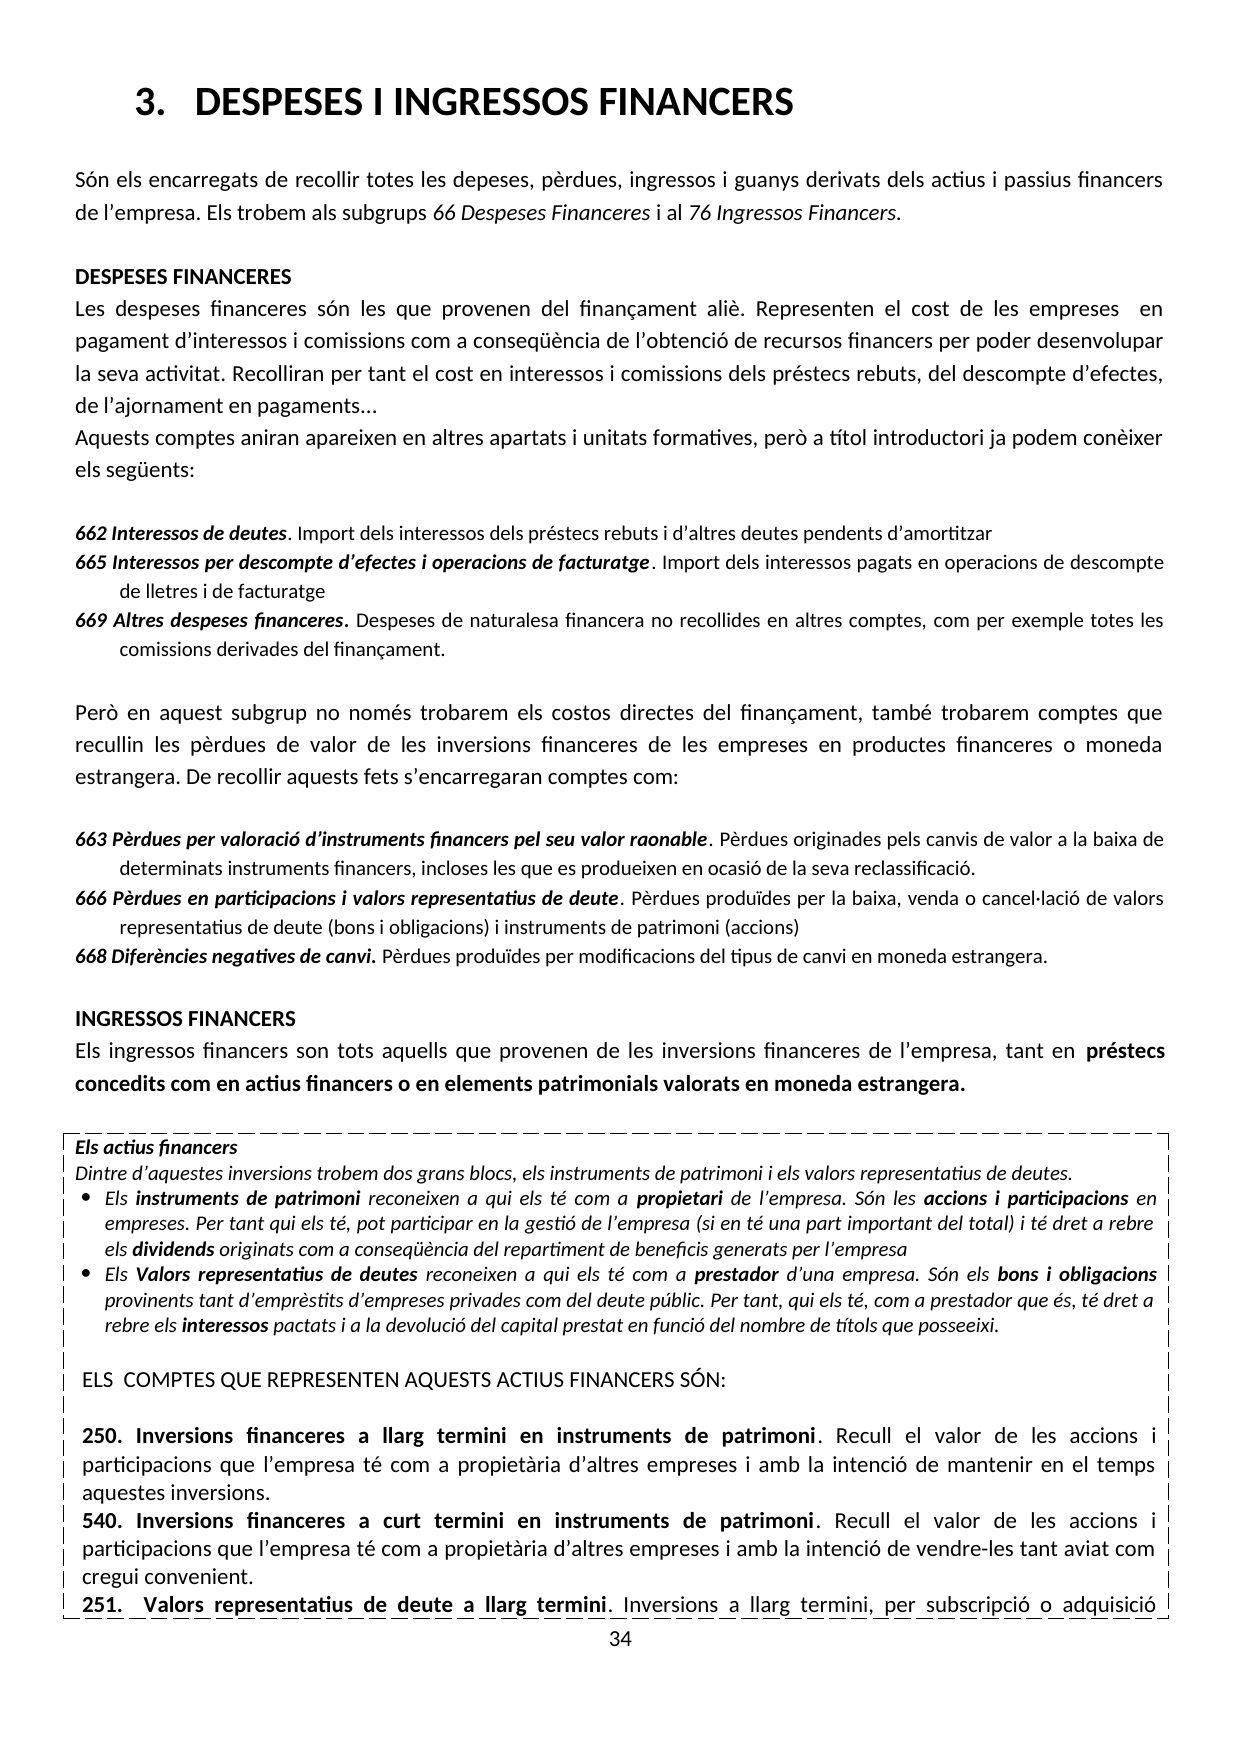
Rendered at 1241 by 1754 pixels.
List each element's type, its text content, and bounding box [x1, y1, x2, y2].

text 663 Pèrdues per valoració d’instruments financers pel seu valor raonable. Pèrdues originades pels canvis de valor a la baixa de determinats instruments financers, incloses les que es produeixen en ocasió de la seva reclassificació. [75, 826, 1165, 881]
text 665 Interessos per descompte d’efectes i operacions de facturatge. Import dels interessos pagats en operacions de descompte de lletres i de facturatge [75, 549, 1165, 603]
text Però en aquest subgrup no només trobarem els costos directes del finançament, també trobarem comptes que recullin les pèrdues de valor de les inversions financeres de les empreses en productes financeres o moneda estrangera. De recollir aquests fets s’encarregaran comptes com: [75, 698, 1165, 790]
table_header Els actius financers Dintre d’aquestes inversions trobem dos grans blocs, els instruments de patrimoni i els valors representatius de deutes. Els instruments de patrimoni reconeixen a qui els té com a propietari de l’empresa. Són les accions i participacions en empreses. Per tant qui els té, pot participar en la gestió de l’empresa (si en té una part important del total) i té dret a rebre els dividends originats com a conseqüència del repartiment de beneficis generats per l’empresa Els Valors representatius de deutes reconeixen a qui els té com a prestador d’una empresa. Són els bons i obligacions provinents tant d’emprèstits d’empreses privades com del deute públic. Per tant, qui els té, com a prestador que és, té dret a rebre els interessos pactats i a la devolució del capital prestat en funció del nombre de títols que posseeixi. ELS COMPTES QUE REPRESENTEN AQUESTS ACTIUS FINANCERS SÓN: 250. Inversions financeres a llarg termini en instruments de patrimoni. Recull el valor de les accions i participacions que l’empresa té com a propietària d’altres empreses i amb la intenció de mantenir en el temps aquestes inversions. 540. Inversions financeres a curt termini en instruments de patrimoni. Recull el valor de les accions i participacions que l’empresa té com a propietària d’altres empreses i amb la intenció de vendre-les tant aviat com cregui convenient. 251. Valors representatius de deute a llarg termini. Inversions a llarg termini, per subscripció o adquisició [64, 1133, 1168, 1618]
text 662 Interessos de deutes. Import dels interessos dels préstecs rebuts i d’altres deutes pendents d’amortitzar [75, 520, 1165, 545]
text DESPESES FINANCERES [75, 262, 1165, 290]
text Els ingressos financers son tots aquells que provenen de les inversions financeres de l’empresa, tant en préstecs concedits com en actius financers o en elements patrimonials valorats en moneda estrangera. [75, 1037, 1165, 1097]
text 668 Diferències negatives de canvi. Pèrdues produïdes per modificacions del tipus de canvi en moneda estrangera. [75, 943, 1165, 968]
text Les despeses financeres són les que provenen del finançament aliè. Representen el cost de les empreses en pagament d’interessos i comissions com a conseqüència de l’obtenció de recursos financers per poder desenvolupar la seva activitat. Recolliran per tant el cost en interessos i comissions dels préstecs rebuts, del descompte d’efectes, de l’ajornament en pagaments... [75, 294, 1165, 419]
text 666 Pèrdues en participacions i valors representatius de deute. Pèrdues produïdes per la baixa, venda o cancel·lació de valors representatius de deute (bons i obligacions) i instruments de patrimoni (accions) [75, 885, 1165, 939]
text 3. DESPESES I INGRESSOS FINANCERS [134, 75, 1165, 126]
text Són els encarregats de recollir totes les depeses, pèrdues, ingressos i guanys derivats dels actius i passius financers de l’empresa. Els trobem als subgrups 66 Despeses Financeres i al 76 Ingressos Financers. [75, 166, 1165, 226]
text INGRESSOS FINANCERS [75, 1004, 1165, 1032]
text Aquests comptes aniran apareixen en altres apartats i unitats formatives, però a títol introductori ja podem conèixer els següents: [75, 423, 1165, 483]
text 669 Altres despeses financeres. Despeses de naturalesa financera no recollides en altres comptes, com per exemple totes les comissions derivades del finançament. [75, 607, 1165, 662]
